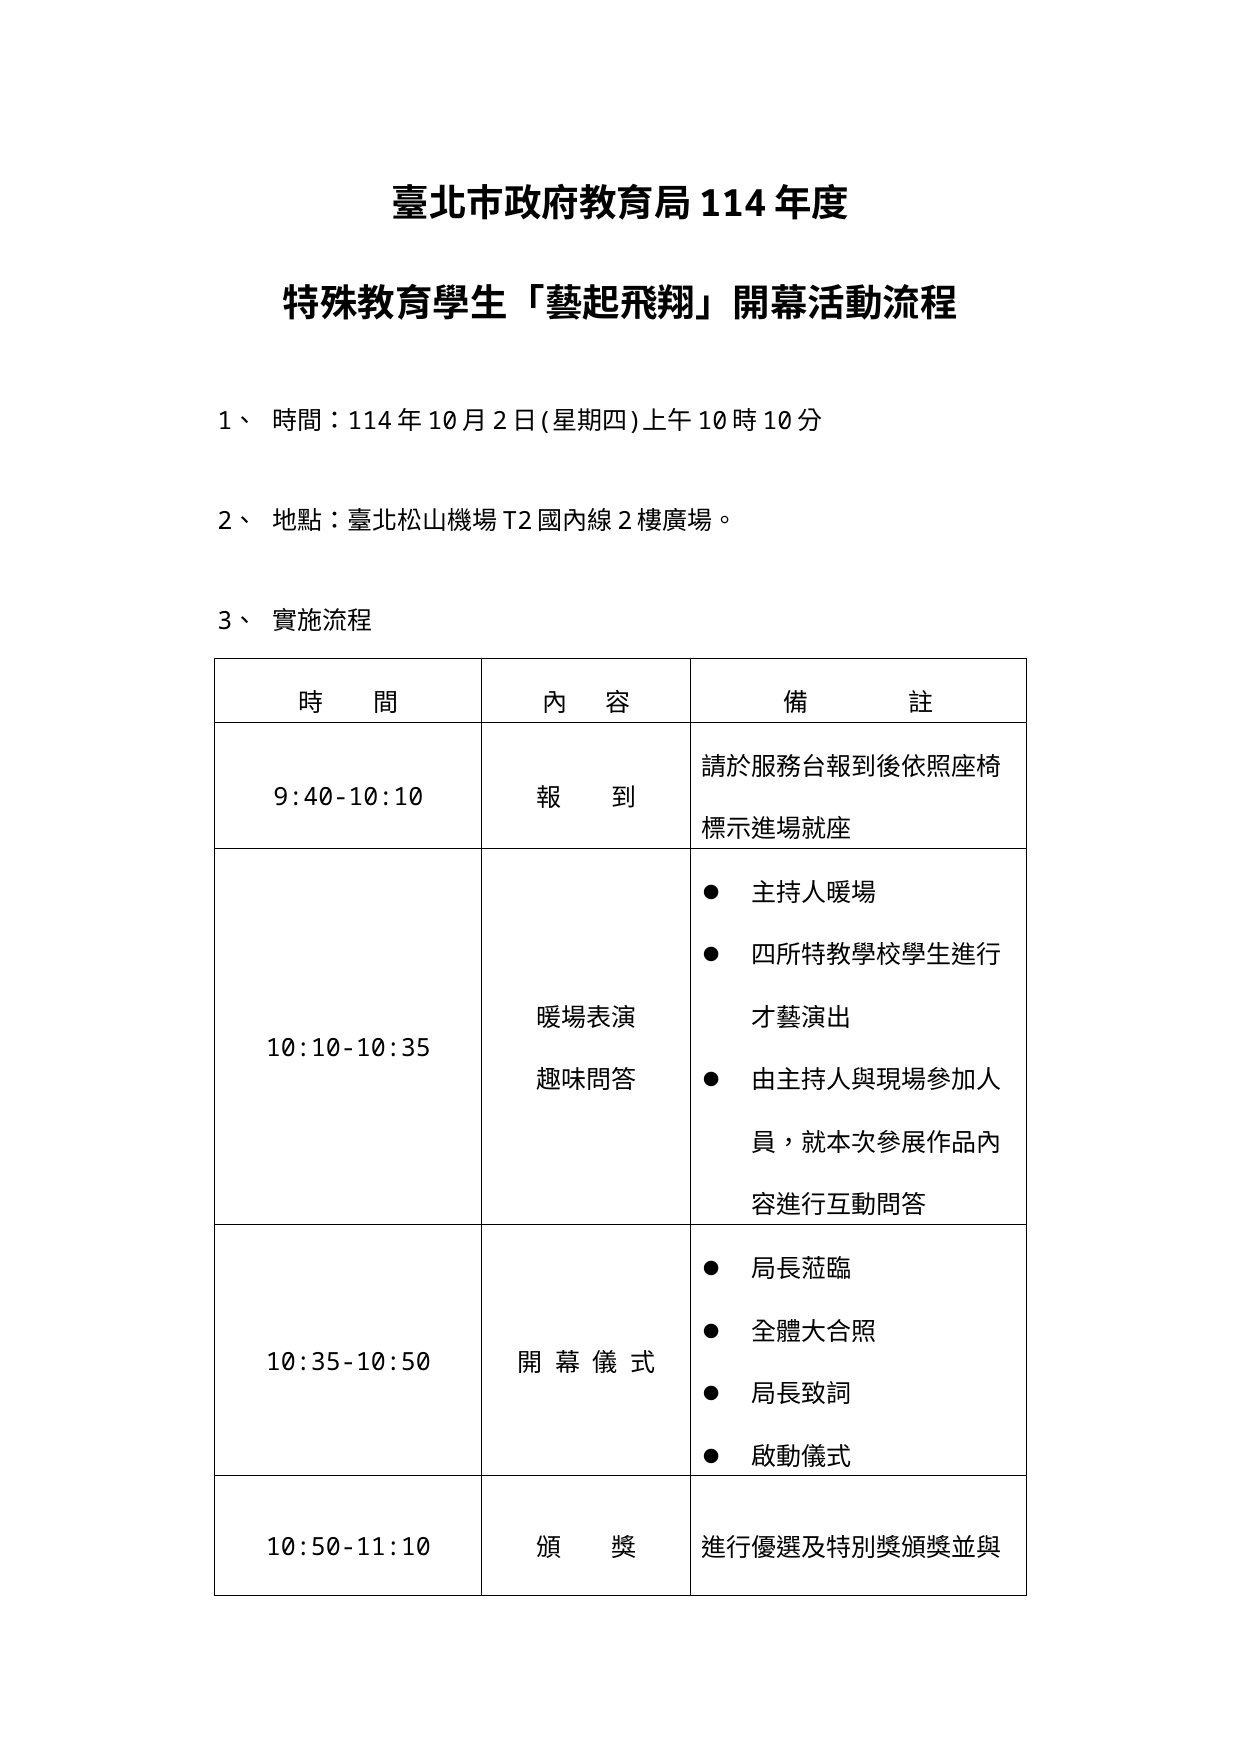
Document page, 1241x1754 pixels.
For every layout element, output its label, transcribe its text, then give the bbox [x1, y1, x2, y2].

text 特殊教育學生「藝起飛翔」開幕活動流程 [187, 258, 1053, 321]
table_cell 主持人暖場 四所特教學校學生進行才藝演出 由主持人與現場參加人員，就本次參展作品內容進行互動問答 [691, 849, 1026, 1224]
table_cell 局長蒞臨 全體大合照 局長致詞 啟動儀式 [691, 1225, 1026, 1475]
table_cell 請於服務台報到後依照座椅標示進場就座 [691, 723, 1026, 848]
table_header 備 註 [691, 659, 1026, 722]
list 地點：臺北松山機場T2國內線2樓廣場。 [217, 477, 1053, 539]
text 臺北巿政府教育局114年度 [187, 158, 1053, 221]
table_cell 10:10-10:35 [215, 849, 481, 1224]
table_cell 頒 獎 [482, 1476, 690, 1595]
table_cell 開 幕 儀 式 [482, 1225, 690, 1475]
table_cell 10:35-10:50 [215, 1225, 481, 1475]
table_header 時 間 [215, 659, 481, 722]
list 時間：114年10月2日(星期四)上午10時10分 [217, 377, 1053, 439]
table_cell 進行優選及特別獎頒獎並與 [691, 1476, 1026, 1595]
table_cell 10:50-11:10 [215, 1476, 481, 1595]
table_cell 暖場表演 趣味問答 [482, 849, 690, 1224]
table_cell 9:40-10:10 [215, 723, 481, 848]
list 實施流程 [217, 577, 1053, 639]
table_header 內 容 [482, 659, 690, 722]
table_cell 報 到 [482, 723, 690, 848]
